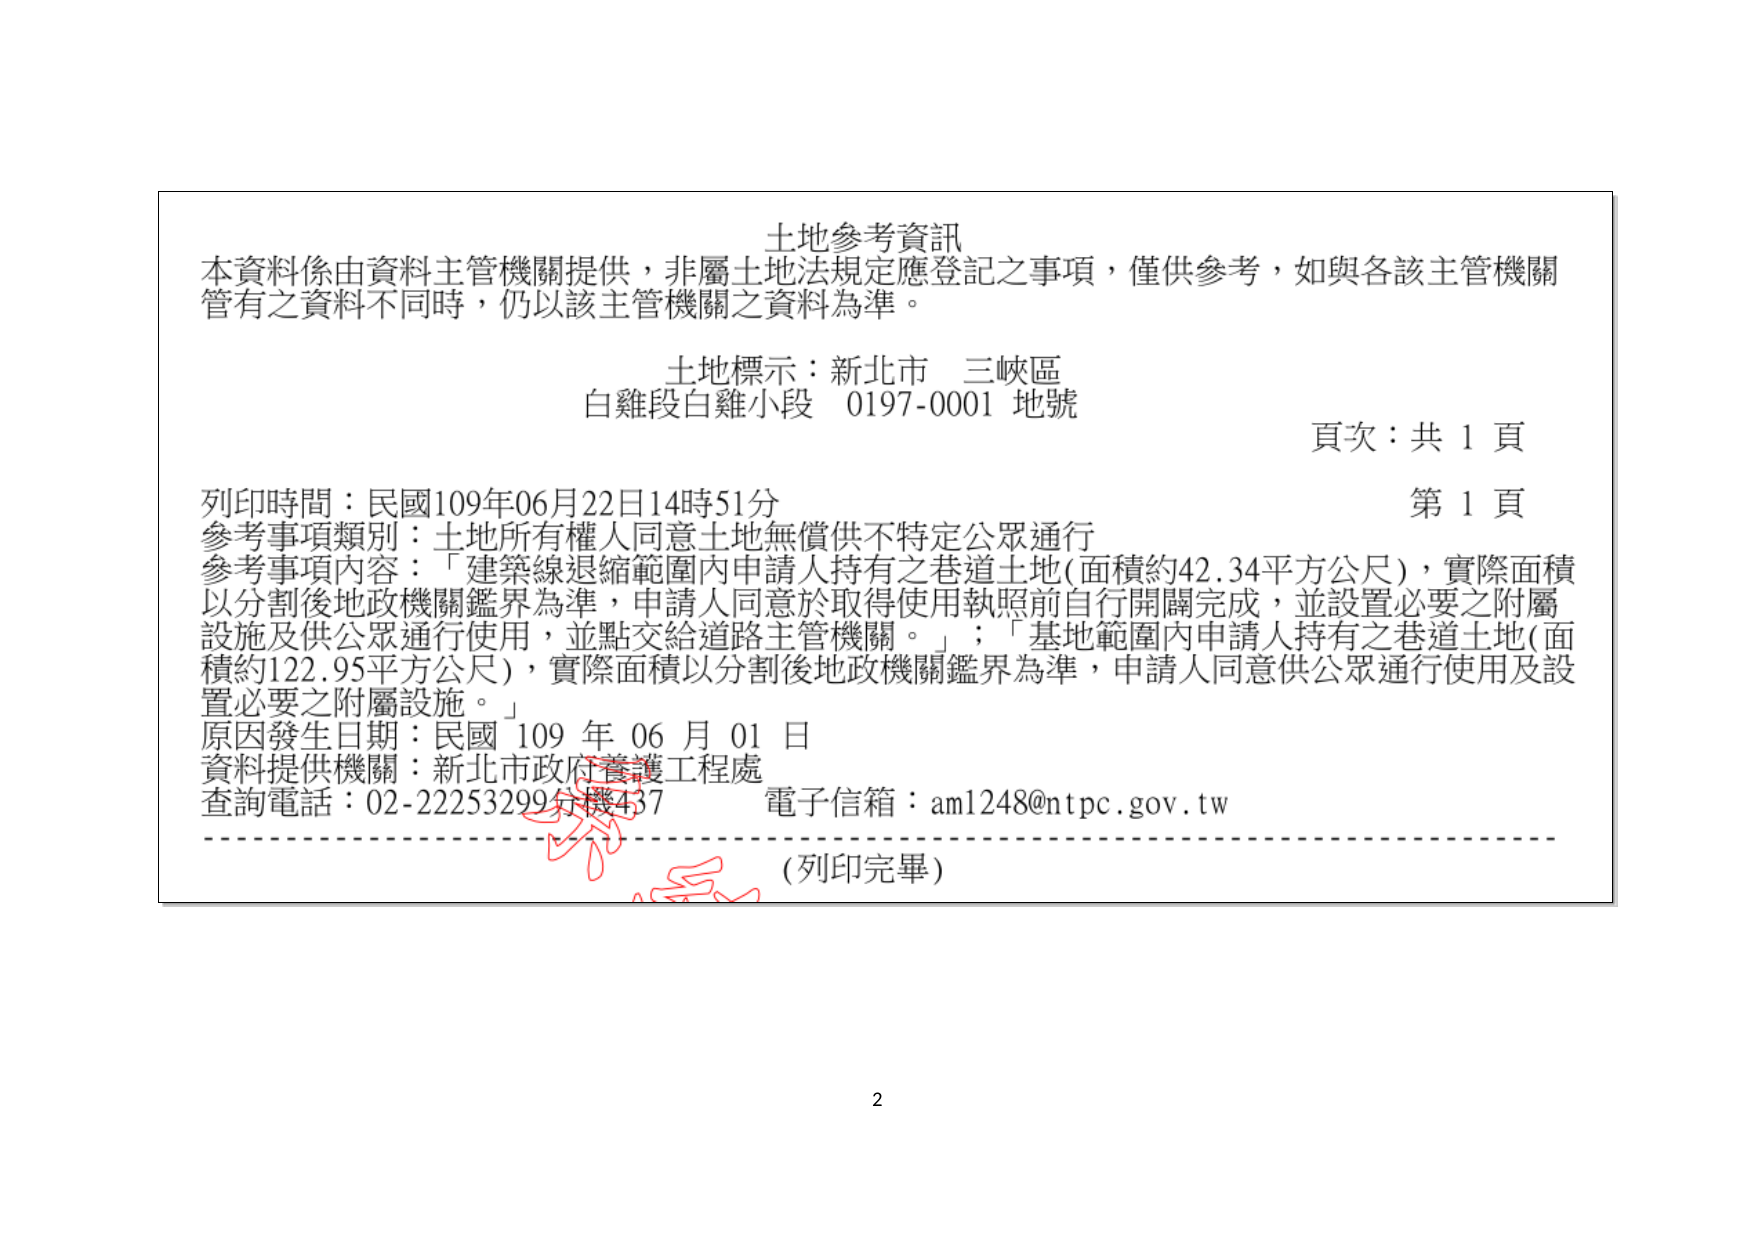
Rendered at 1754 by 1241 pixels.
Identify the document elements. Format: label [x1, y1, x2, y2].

picture [159, 192, 1612, 902]
